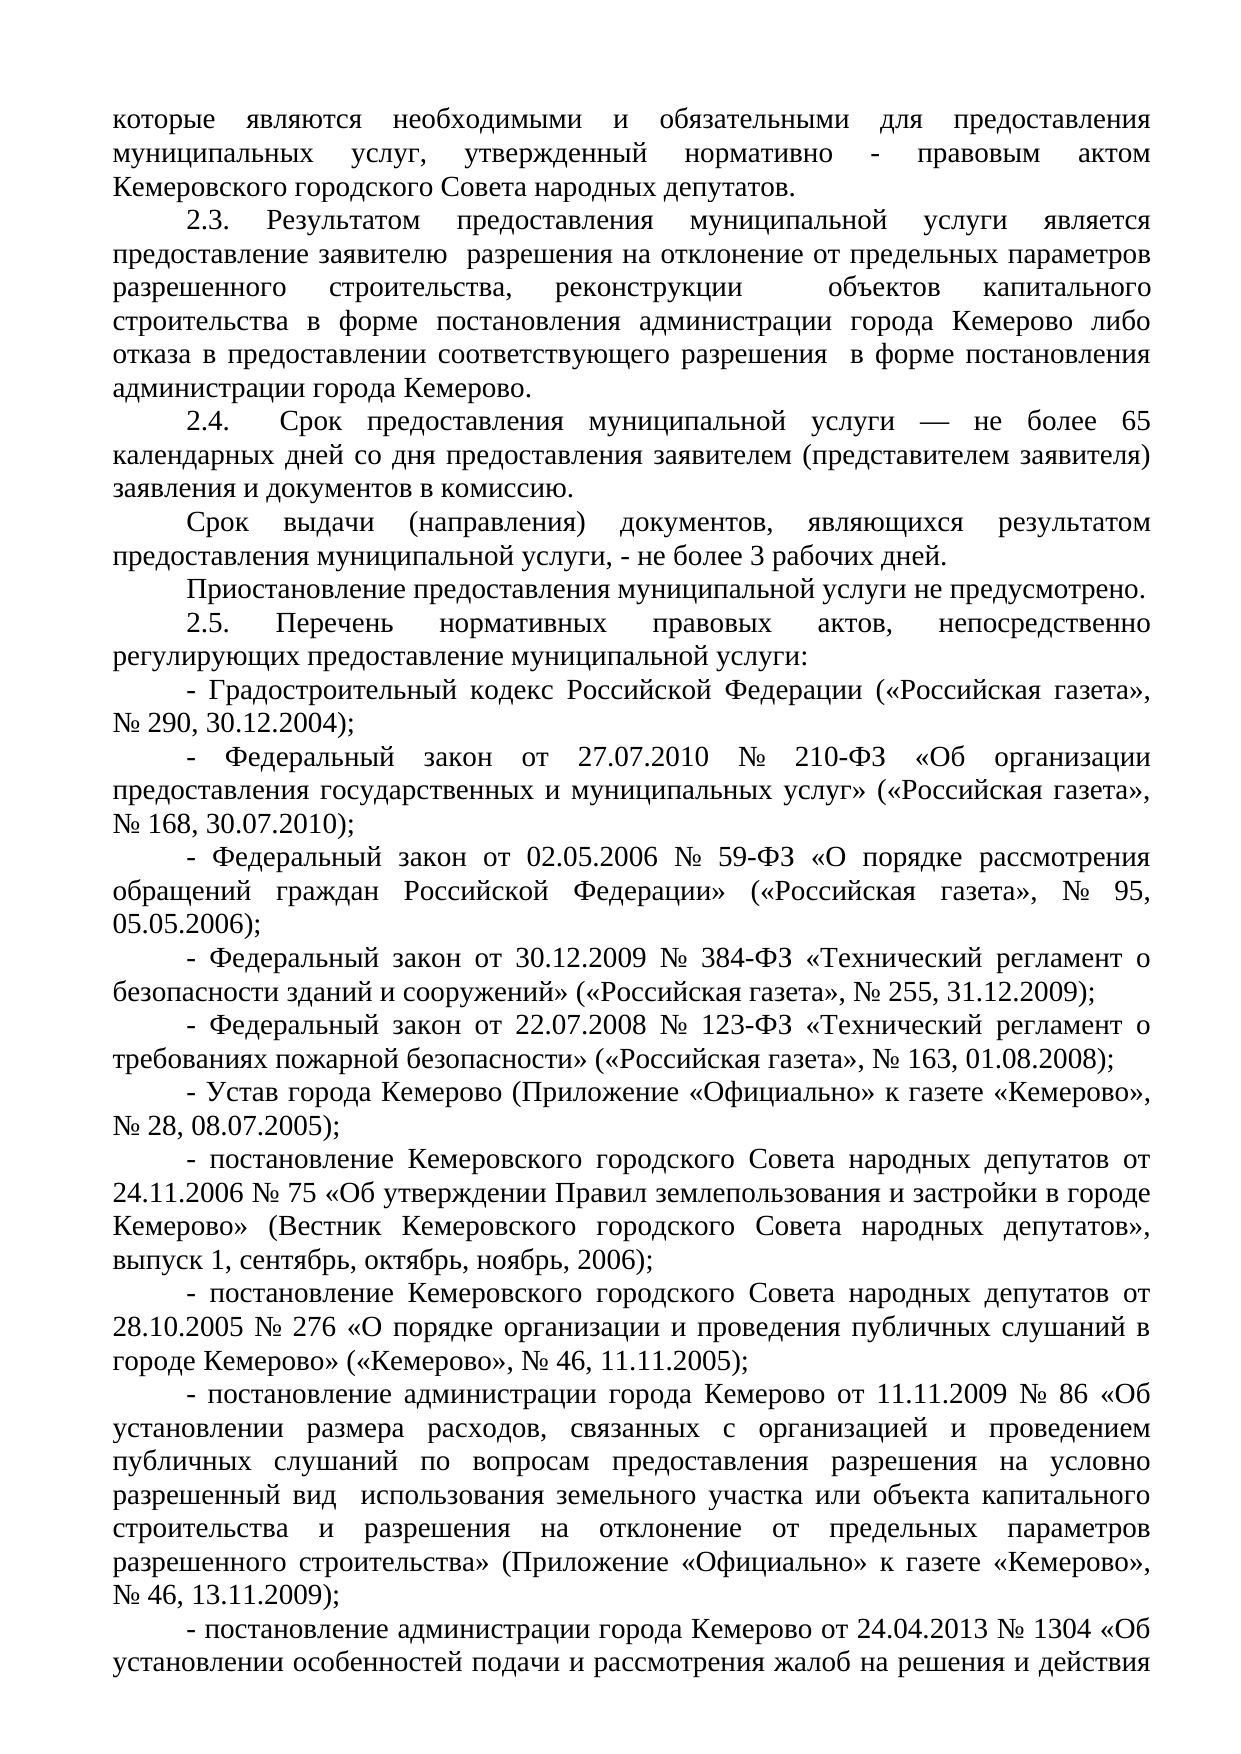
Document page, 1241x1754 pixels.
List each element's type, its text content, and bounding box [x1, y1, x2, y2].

text 2.4. Срок предоставления муниципальной услуги — не более 65 календарных дней со дня предоставления заявителем (представителем заявителя) заявления и документов в комиссию. [112, 403, 1152, 504]
text Срок выдачи (направления) документов, являющихся результатом предоставления муниципальной услуги, - не более 3 рабочих дней. [112, 504, 1152, 571]
text которые являются необходимыми и обязательными для предоставления муниципальных услуг, утвержденный нормативно - правовым актом Кемеровского городского Совета народных депутатов. [112, 102, 1152, 202]
text - Федеральный закон от 27.07.2010 № 210-ФЗ «Об организации предоставления государственных и муниципальных услуг» («Российская газета», № 168, 30.07.2010); [112, 739, 1152, 839]
text - Градостроительный кодекс Российской Федерации («Российская газета», № 290, 30.12.2004); [112, 672, 1152, 739]
text - постановление администрации города Кемерово от 11.11.2009 № 86 «Об установлении размера расходов, связанных с организацией и проведением публичных слушаний по вопросам предоставления разрешения на условно разрешенный вид использования земельного участка или объекта капитального строительства и разрешения на отклонение от предельных параметров разрешенного строительства» (Приложение «Официально» к газете «Кемерово», № 46, 13.11.2009); [112, 1376, 1152, 1611]
text - постановление администрации города Кемерово от 24.04.2013 № 1304 «Об установлении особенностей подачи и рассмотрения жалоб на решения и действия [112, 1611, 1152, 1678]
text 2.5. Перечень нормативных правовых актов, непосредственно регулирующих предоставление муниципальной услуги: [112, 605, 1152, 672]
text - Федеральный закон от 02.05.2006 № 59-ФЗ «О порядке рассмотрения обращений граждан Российской Федерации» («Российская газета», № 95, 05.05.2006); [112, 839, 1152, 940]
text - постановление Кемеровского городского Совета народных депутатов от 24.11.2006 № 75 «Об утверждении Правил землепользования и застройки в городе Кемерово» (Вестник Кемеровского городского Совета народных депутатов», выпуск 1, сентябрь, октябрь, ноябрь, 2006); [112, 1141, 1152, 1276]
text - Устав города Кемерово (Приложение «Официально» к газете «Кемерово», № 28, 08.07.2005); [112, 1074, 1152, 1141]
text - Федеральный закон от 22.07.2008 № 123-ФЗ «Технический регламент о требованиях пожарной безопасности» («Российская газета», № 163, 01.08.2008); [112, 1007, 1152, 1074]
text 2.3. Результатом предоставления муниципальной услуги является предоставление заявителю разрешения на отклонение от предельных параметров разрешенного строительства, реконструкции объектов капитального строительства в форме постановления администрации города Кемерово либо отказа в предоставлении соответствующего разрешения в форме постановления администрации города Кемерово. [112, 202, 1152, 403]
text - Федеральный закон от 30.12.2009 № 384-ФЗ «Технический регламент о безопасности зданий и сооружений» («Российская газета», № 255, 31.12.2009); [112, 940, 1152, 1007]
text - постановление Кемеровского городского Совета народных депутатов от 28.10.2005 № 276 «О порядке организации и проведения публичных слушаний в городе Кемерово» («Кемерово», № 46, 11.11.2005); [112, 1276, 1152, 1376]
text Приостановление предоставления муниципальной услуги не предусмотрено. [112, 571, 1152, 605]
